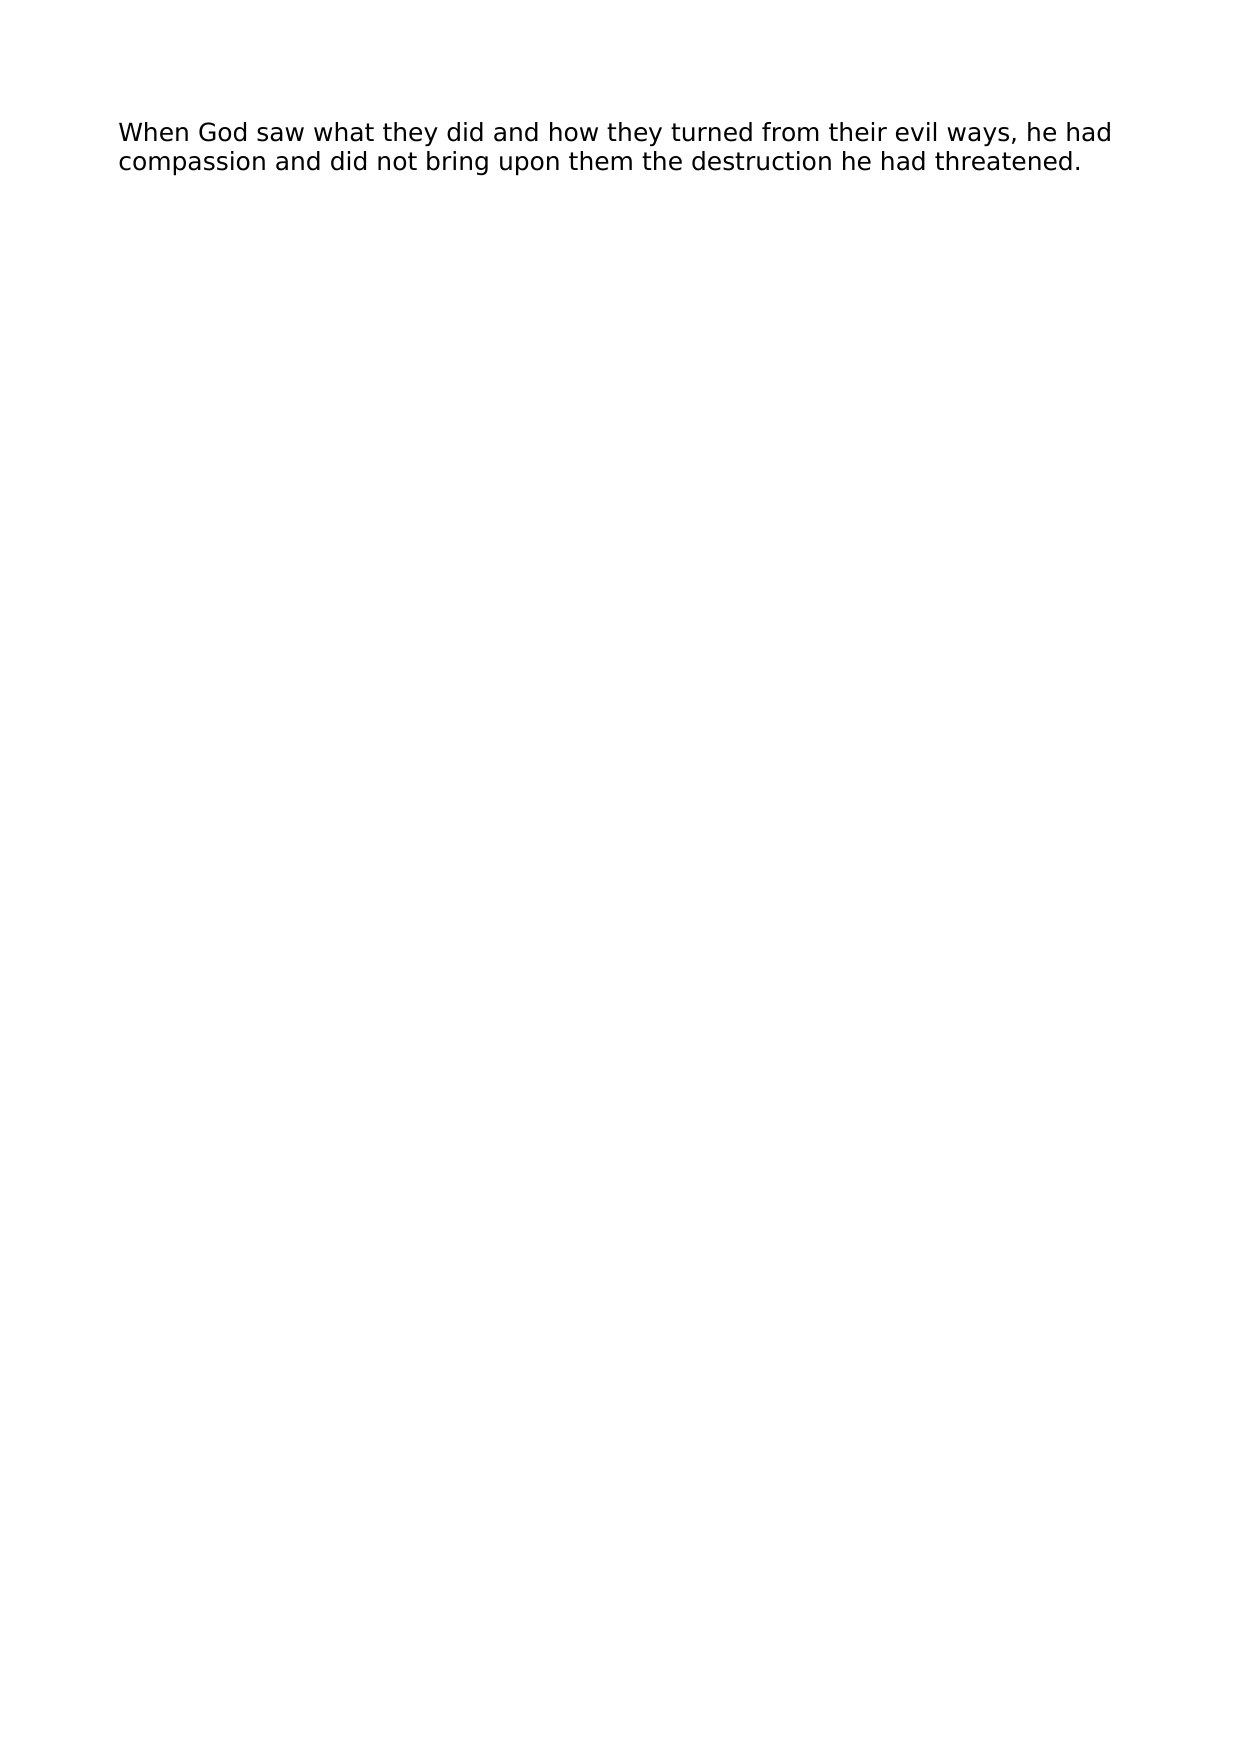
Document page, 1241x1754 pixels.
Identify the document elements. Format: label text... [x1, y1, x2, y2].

text When God saw what they did and how they turned from their evil ways, he had compassion and did not bring upon them the destruction he had threatened. [118, 118, 1122, 176]
